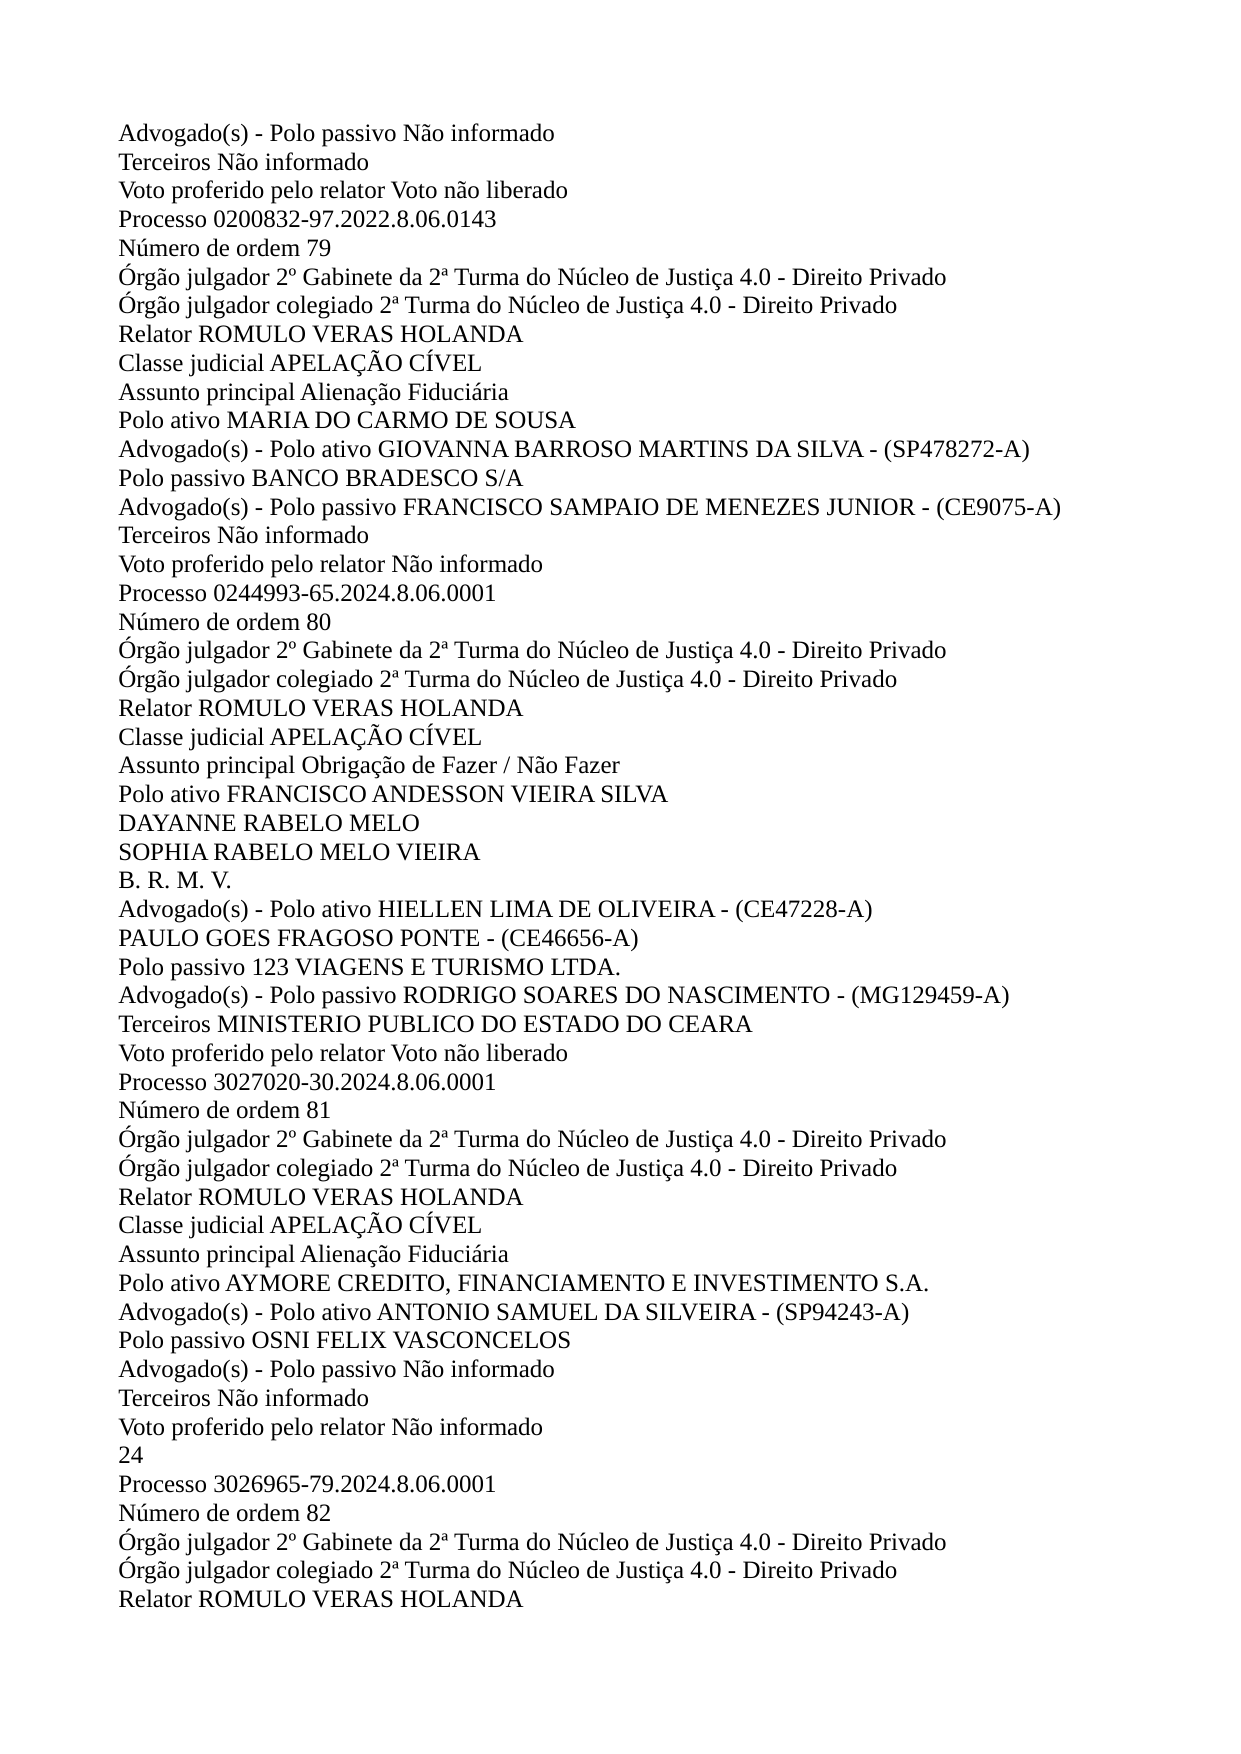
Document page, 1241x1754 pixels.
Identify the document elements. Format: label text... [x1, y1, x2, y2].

text Advogado(s) - Polo passivo Não informado [118, 1354, 1122, 1383]
text Polo ativo MARIA DO CARMO DE SOUSA [118, 406, 1122, 434]
text Número de ordem 82 [118, 1498, 1122, 1527]
text SOPHIA RABELO MELO VIEIRA [118, 837, 1122, 866]
text Órgão julgador 2º Gabinete da 2ª Turma do Núcleo de Justiça 4.0 - Direito Privado [118, 1527, 1122, 1556]
text Advogado(s) - Polo passivo FRANCISCO SAMPAIO DE MENEZES JUNIOR - (CE9075-A) [118, 492, 1122, 521]
text Órgão julgador 2º Gabinete da 2ª Turma do Núcleo de Justiça 4.0 - Direito Privado [118, 636, 1122, 664]
text Terceiros Não informado [118, 521, 1122, 549]
text B. R. M. V. [118, 866, 1122, 894]
text Voto proferido pelo relator Não informado [118, 549, 1122, 578]
text Polo passivo 123 VIAGENS E TURISMO LTDA. [118, 952, 1122, 981]
text Processo 3027020-30.2024.8.06.0001 [118, 1067, 1122, 1096]
text Processo 3026965-79.2024.8.06.0001 [118, 1469, 1122, 1498]
text Assunto principal Obrigação de Fazer / Não Fazer [118, 751, 1122, 779]
text Terceiros MINISTERIO PUBLICO DO ESTADO DO CEARA [118, 1009, 1122, 1038]
text Polo ativo FRANCISCO ANDESSON VIEIRA SILVA [118, 779, 1122, 808]
text Advogado(s) - Polo ativo HIELLEN LIMA DE OLIVEIRA - (CE47228-A) [118, 894, 1122, 923]
text Voto proferido pelo relator Não informado [118, 1412, 1122, 1441]
text Órgão julgador 2º Gabinete da 2ª Turma do Núcleo de Justiça 4.0 - Direito Privado [118, 262, 1122, 291]
text Advogado(s) - Polo ativo ANTONIO SAMUEL DA SILVEIRA - (SP94243-A) [118, 1297, 1122, 1326]
text Voto proferido pelo relator Voto não liberado [118, 176, 1122, 204]
text Classe judicial APELAÇÃO CÍVEL [118, 722, 1122, 751]
text Órgão julgador colegiado 2ª Turma do Núcleo de Justiça 4.0 - Direito Privado [118, 1556, 1122, 1584]
text Órgão julgador colegiado 2ª Turma do Núcleo de Justiça 4.0 - Direito Privado [118, 1153, 1122, 1182]
text Terceiros Não informado [118, 1383, 1122, 1412]
text Relator ROMULO VERAS HOLANDA [118, 1584, 1122, 1613]
text Órgão julgador colegiado 2ª Turma do Núcleo de Justiça 4.0 - Direito Privado [118, 291, 1122, 319]
text Voto proferido pelo relator Voto não liberado [118, 1038, 1122, 1067]
text Relator ROMULO VERAS HOLANDA [118, 693, 1122, 722]
text Polo passivo OSNI FELIX VASCONCELOS [118, 1326, 1122, 1354]
text Relator ROMULO VERAS HOLANDA [118, 319, 1122, 348]
text Classe judicial APELAÇÃO CÍVEL [118, 348, 1122, 377]
text Órgão julgador 2º Gabinete da 2ª Turma do Núcleo de Justiça 4.0 - Direito Privado [118, 1124, 1122, 1153]
text DAYANNE RABELO MELO [118, 808, 1122, 837]
text Polo ativo AYMORE CREDITO, FINANCIAMENTO E INVESTIMENTO S.A. [118, 1268, 1122, 1297]
text Assunto principal Alienação Fiduciária [118, 377, 1122, 406]
text 24 [118, 1441, 1122, 1469]
text Órgão julgador colegiado 2ª Turma do Núcleo de Justiça 4.0 - Direito Privado [118, 664, 1122, 693]
text Número de ordem 81 [118, 1096, 1122, 1124]
text Terceiros Não informado [118, 147, 1122, 176]
text Polo passivo BANCO BRADESCO S/A [118, 463, 1122, 492]
text Número de ordem 79 [118, 233, 1122, 262]
text Processo 0244993-65.2024.8.06.0001 [118, 578, 1122, 607]
text Assunto principal Alienação Fiduciária [118, 1239, 1122, 1268]
text PAULO GOES FRAGOSO PONTE - (CE46656-A) [118, 923, 1122, 952]
text Advogado(s) - Polo passivo RODRIGO SOARES DO NASCIMENTO - (MG129459-A) [118, 981, 1122, 1009]
text Relator ROMULO VERAS HOLANDA [118, 1182, 1122, 1211]
text Advogado(s) - Polo passivo Não informado [118, 118, 1122, 147]
text Número de ordem 80 [118, 607, 1122, 636]
text Processo 0200832-97.2022.8.06.0143 [118, 204, 1122, 233]
text Advogado(s) - Polo ativo GIOVANNA BARROSO MARTINS DA SILVA - (SP478272-A) [118, 434, 1122, 463]
text Classe judicial APELAÇÃO CÍVEL [118, 1211, 1122, 1239]
